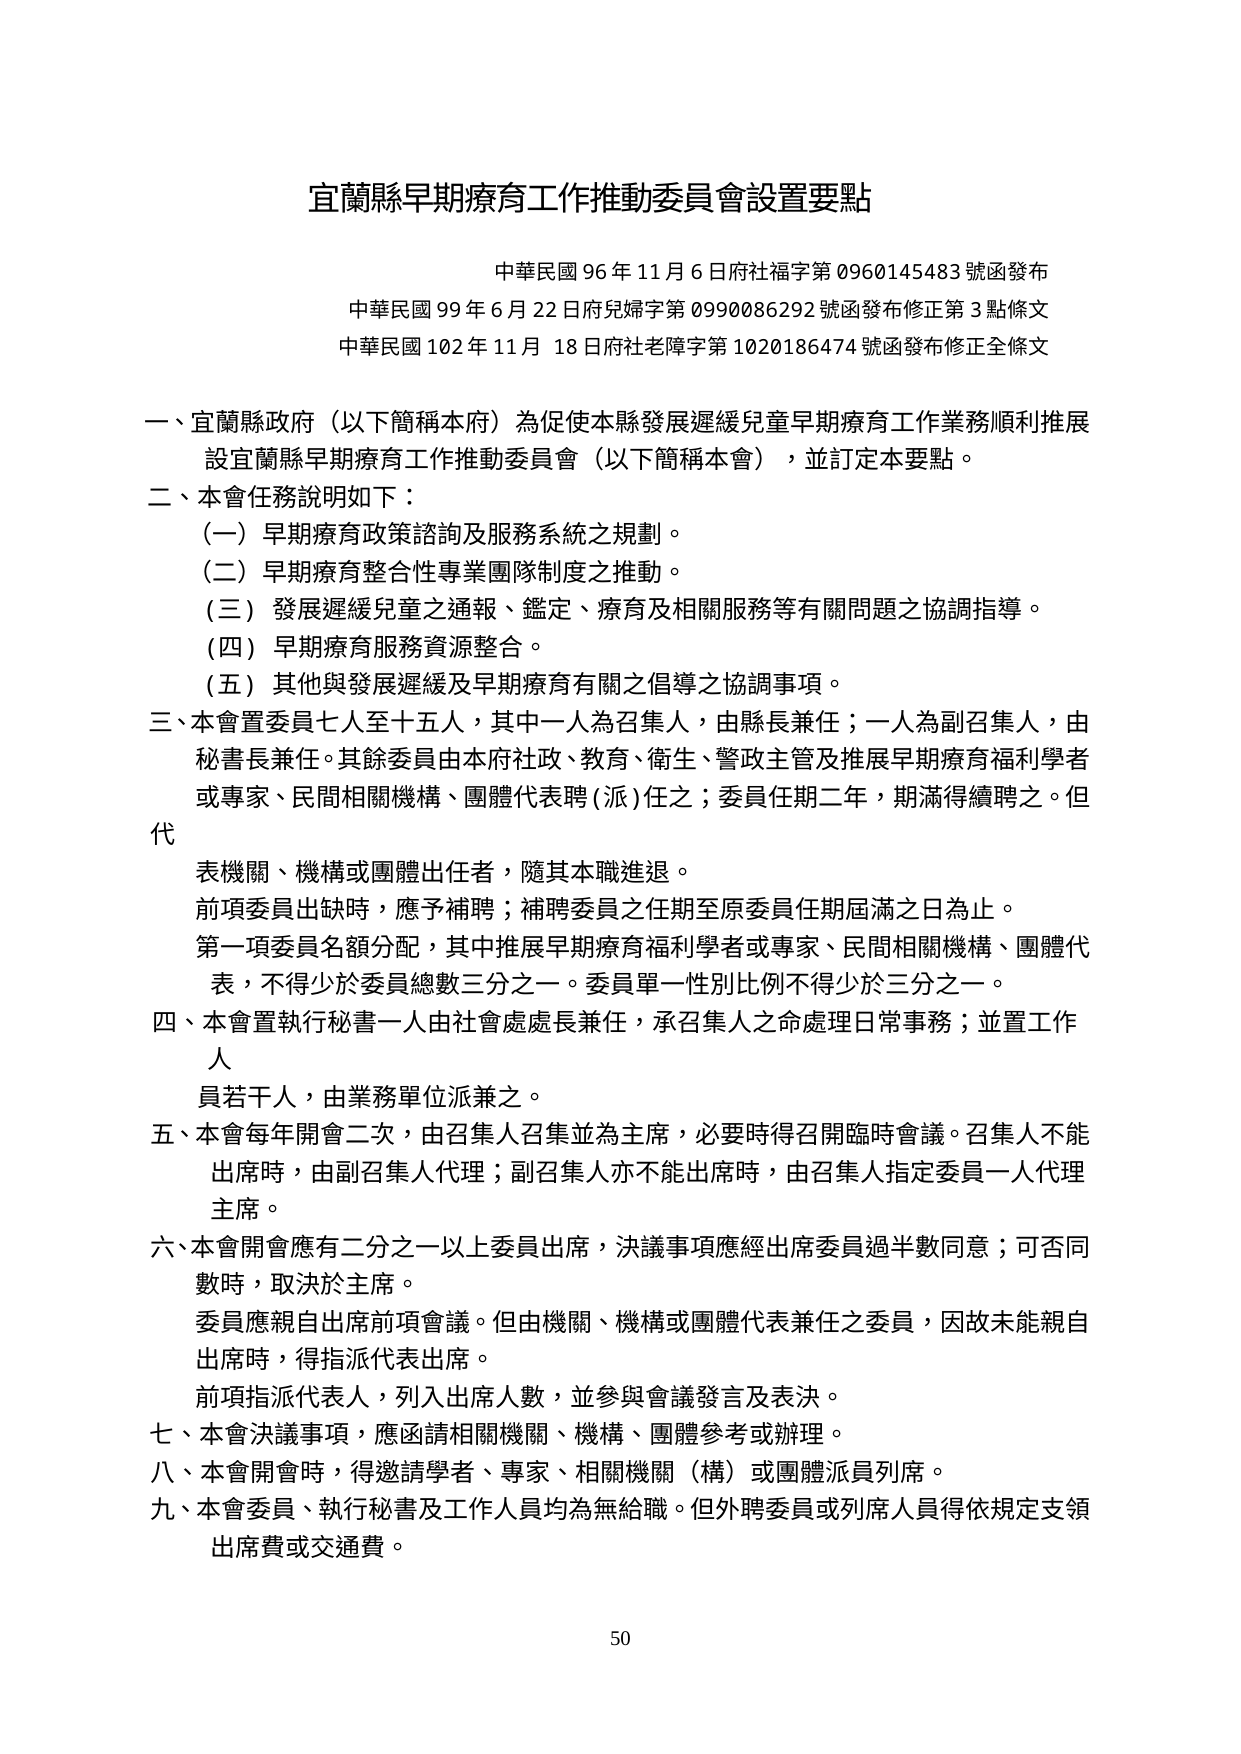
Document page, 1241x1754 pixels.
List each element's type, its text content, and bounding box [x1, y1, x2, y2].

text 八、本會開會時，得邀請學者、專家、相關機關（構）或團體派員列席。 [150, 1452, 1090, 1489]
text 二、本會任務說明如下： [147, 477, 1090, 514]
text 中華民國102年11月 18日府社老障字第1020186474號函發布修正全條文 [150, 327, 1048, 364]
text （二）早期療育整合性專業團隊制度之推動。 [187, 552, 1090, 589]
text 一、宜蘭縣政府（以下簡稱本府）為促使本縣發展遲緩兒童早期療育工作業務順利推展， [144, 402, 1090, 439]
text 表，不得少於委員總數三分之一。委員單一性別比例不得少於三分之一。 [150, 964, 1090, 1002]
text (三) 發展遲緩兒童之通報、鑑定、療育及相關服務等有關問題之協調指導。 [187, 589, 1090, 627]
text 委員應親自出席前項會議。但由機關、機構或團體代表兼任之委員，因故未能親自 [150, 1302, 1090, 1339]
text 第一項委員名額分配，其中推展早期療育福利學者或專家、民間相關機構、團體代 [150, 927, 1090, 964]
text 員若干人，由業務單位派兼之。 [137, 1077, 1090, 1114]
text （一）早期療育政策諮詢及服務系統之規劃。 [187, 514, 1090, 552]
text 出席時，由副召集人代理；副召集人亦不能出席時，由召集人指定委員一人代理 [150, 1152, 1090, 1189]
text 出席費或交通費。 [150, 1527, 1090, 1564]
text 表機關、機構或團體出任者，隨其本職進退。 [150, 852, 1090, 889]
text 前項委員出缺時，應予補聘；補聘委員之任期至原委員任期屆滿之日為止。 [150, 889, 1090, 927]
text 九、本會委員、執行秘書及工作人員均為無給職。但外聘委員或列席人員得依規定支領 [150, 1489, 1090, 1527]
text (四) 早期療育服務資源整合。 [150, 627, 1090, 664]
text 數時，取決於主席。 [150, 1264, 1090, 1302]
text 前項指派代表人，列入出席人數，並參與會議發言及表決。 [150, 1377, 1090, 1414]
text (五) 其他與發展遲緩及早期療育有關之倡導之協調事項。 [150, 664, 1090, 702]
text 宜蘭縣早期療育工作推動委員會設置要點 [150, 172, 1032, 220]
text 三、本會置委員七人至十五人，其中一人為召集人，由縣長兼任；一人為副召集人，由 [148, 702, 1090, 739]
text 六、本會開會應有二分之一以上委員出席，決議事項應經出席委員過半數同意；可否同 [150, 1227, 1090, 1264]
text 五、本會每年開會二次，由召集人召集並為主席，必要時得召開臨時會議。召集人不能 [150, 1114, 1090, 1152]
text 中華民國96年11月6日府社福字第0960145483號函發布 [150, 252, 1048, 289]
text 秘書長兼任。其餘委員由本府社政、教育、衛生、警政主管及推展早期療育福利學者 [150, 739, 1090, 777]
text 出席時，得指派代表出席。 [150, 1339, 1090, 1377]
text 主席。 [150, 1189, 1090, 1227]
text 或專家、民間相關機構、團體代表聘(派)任之；委員任期二年，期滿得續聘之。但代 [150, 777, 1090, 852]
text 四、本會置執行秘書一人由社會處處長兼任，承召集人之命處理日常事務；並置工作人 [137, 1002, 1090, 1077]
text 中華民國99年6月22日府兒婦字第0990086292號函發布修正第3點條文 [150, 289, 1048, 327]
text 七、本會決議事項，應函請相關機關、機構、團體參考或辦理。 [149, 1414, 1090, 1452]
text 設宜蘭縣早期療育工作推動委員會（以下簡稱本會），並訂定本要點。 [144, 439, 1090, 477]
